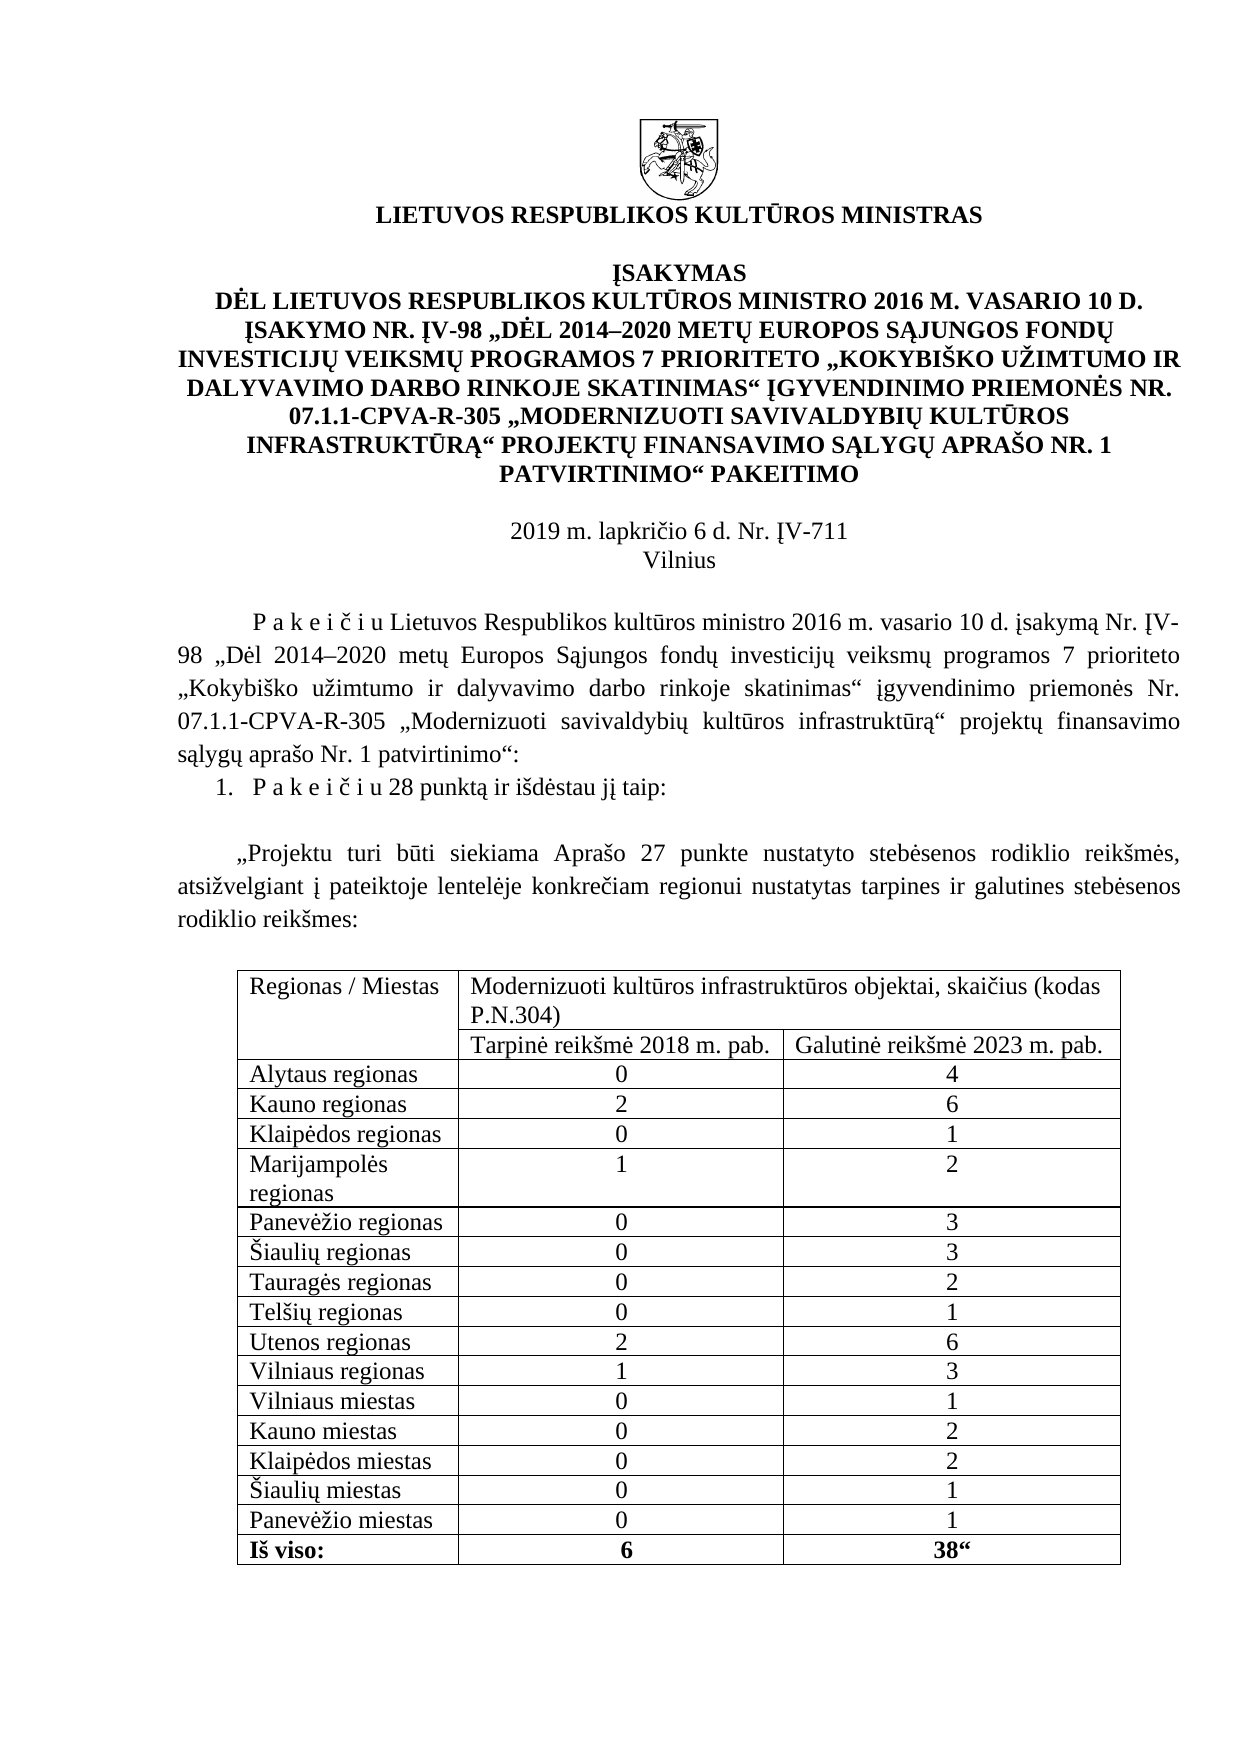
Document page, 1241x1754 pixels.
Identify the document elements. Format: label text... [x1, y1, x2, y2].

table_cell 6 [784, 1089, 1120, 1118]
table_cell Vilniaus miestas [238, 1386, 458, 1415]
table_cell Klaipėdos miestas [238, 1446, 458, 1474]
table_cell 0 [459, 1208, 783, 1236]
table_cell Tauragės regionas [238, 1267, 458, 1296]
table_cell Marijampolės regionas [238, 1149, 458, 1206]
table_cell Šiaulių miestas [238, 1476, 458, 1504]
table_cell 3 [784, 1237, 1120, 1266]
table_cell 2 [784, 1446, 1120, 1474]
table_cell 3 [784, 1356, 1120, 1385]
table_cell 2 [459, 1327, 783, 1355]
table_cell 1 [784, 1386, 1120, 1415]
table_cell Utenos regionas [238, 1327, 458, 1355]
table_cell 0 [459, 1416, 783, 1445]
table_cell Vilniaus regionas [238, 1356, 458, 1385]
table_cell 2 [784, 1149, 1120, 1206]
table_header Regionas / Miestas [238, 971, 458, 1058]
text ĮSAKYMAS [177, 258, 1181, 286]
table_cell 0 [459, 1237, 783, 1266]
text Vilnius [177, 545, 1181, 574]
table_cell 0 [459, 1267, 783, 1296]
table_cell 1 [784, 1505, 1120, 1534]
table_cell 2 [784, 1416, 1120, 1445]
table_cell 0 [459, 1446, 783, 1474]
table_cell 1 [784, 1297, 1120, 1326]
text LIETUVOS RESPUBLIKOS KULTŪROS MINISTRAS [177, 200, 1181, 229]
table_cell 6 [784, 1327, 1120, 1355]
table_cell Alytaus regionas [238, 1060, 458, 1088]
text „Projektu turi būti siekiama Aprašo 27 punkte nustatyto stebėsenos rodiklio reikšmės, atsižvelgiant į pateiktoje lentelėje konkrečiam regionui nustatytas tarpines ir galutines stebėsenos rodiklio reikšmes: [177, 838, 1181, 933]
text 1. P a k e i č i u 28 punktą ir išdėstau jį taip: [215, 772, 1181, 801]
table_cell 0 [459, 1505, 783, 1534]
table_cell 4 [784, 1060, 1120, 1088]
table_cell Panevėžio miestas [238, 1505, 458, 1534]
text 2019 m. lapkričio 6 d. Nr. ĮV-711 [177, 516, 1181, 545]
table_cell 3 [784, 1208, 1120, 1236]
table_cell 1 [459, 1356, 783, 1385]
table_cell 0 [459, 1476, 783, 1504]
table_header Modernizuoti kultūros infrastruktūros objektai, skaičius (kodas P.N.304) [459, 971, 1120, 1029]
table_cell 1 [784, 1119, 1120, 1148]
table_cell Tarpinė reikšmė 2018 m. pab. [459, 1030, 783, 1058]
table_cell 1 [784, 1476, 1120, 1504]
table_cell Panevėžio regionas [238, 1208, 458, 1236]
table_cell 0 [459, 1119, 783, 1148]
table_cell Iš viso: [238, 1535, 458, 1564]
table_cell Galutinė reikšmė 2023 m. pab. [784, 1030, 1120, 1058]
table_cell 0 [459, 1060, 783, 1088]
table_cell Telšių regionas [238, 1297, 458, 1326]
text P a k e i č i u Lietuvos Respublikos kultūros ministro 2016 m. vasario 10 d. įsakymą Nr. ĮV-98 „Dėl 2014–2020 metų Europos Sąjungos fondų investicijų veiksmų programos 7 prioriteto „Kokybiško užimtumo ir dalyvavimo darbo rinkoje skatinimas“ įgyvendinimo priemonės Nr. 07.1.1-CPVA-R-305 „Modernizuoti savivaldybių kultūros infrastruktūrą“ projektų finansavimo sąlygų aprašo Nr. 1 patvirtinimo“: [177, 607, 1181, 768]
text DĖL LIETUVOS RESPUBLIKOS KULTŪROS MINISTRO 2016 M. VASARIO 10 D. ĮSAKYMO NR. ĮV-98 „DĖL 2014–2020 METŲ EUROPOS SĄJUNGOS FONDŲ INVESTICIJŲ VEIKSMŲ PROGRAMOS 7 PRIORITETO „KOKYBIŠKO UŽIMTUMO IR DALYVAVIMO DARBO RINKOJE SKATINIMAS“ ĮGYVENDINIMO PRIEMONĖS NR. 07.1.1-CPVA-R-305 „MODERNIZUOTI SAVIVALDYBIŲ KULTŪROS INFRASTRUKTŪRĄ“ PROJEKTŲ FINANSAVIMO SĄLYGŲ APRAŠO NR. 1 PATVIRTINIMO“ PAKEITIMO [177, 286, 1181, 488]
table_cell Šiaulių regionas [238, 1237, 458, 1266]
table_cell 0 [459, 1297, 783, 1326]
table_cell Kauno miestas [238, 1416, 458, 1445]
table_cell 2 [459, 1089, 783, 1118]
table_cell 6 [459, 1535, 783, 1564]
table_cell 38“ [784, 1535, 1120, 1564]
table_cell 0 [459, 1386, 783, 1415]
table_cell 2 [784, 1267, 1120, 1296]
table_cell Kauno regionas [238, 1089, 458, 1118]
table_cell 1 [459, 1149, 783, 1206]
table_cell Klaipėdos regionas [238, 1119, 458, 1148]
